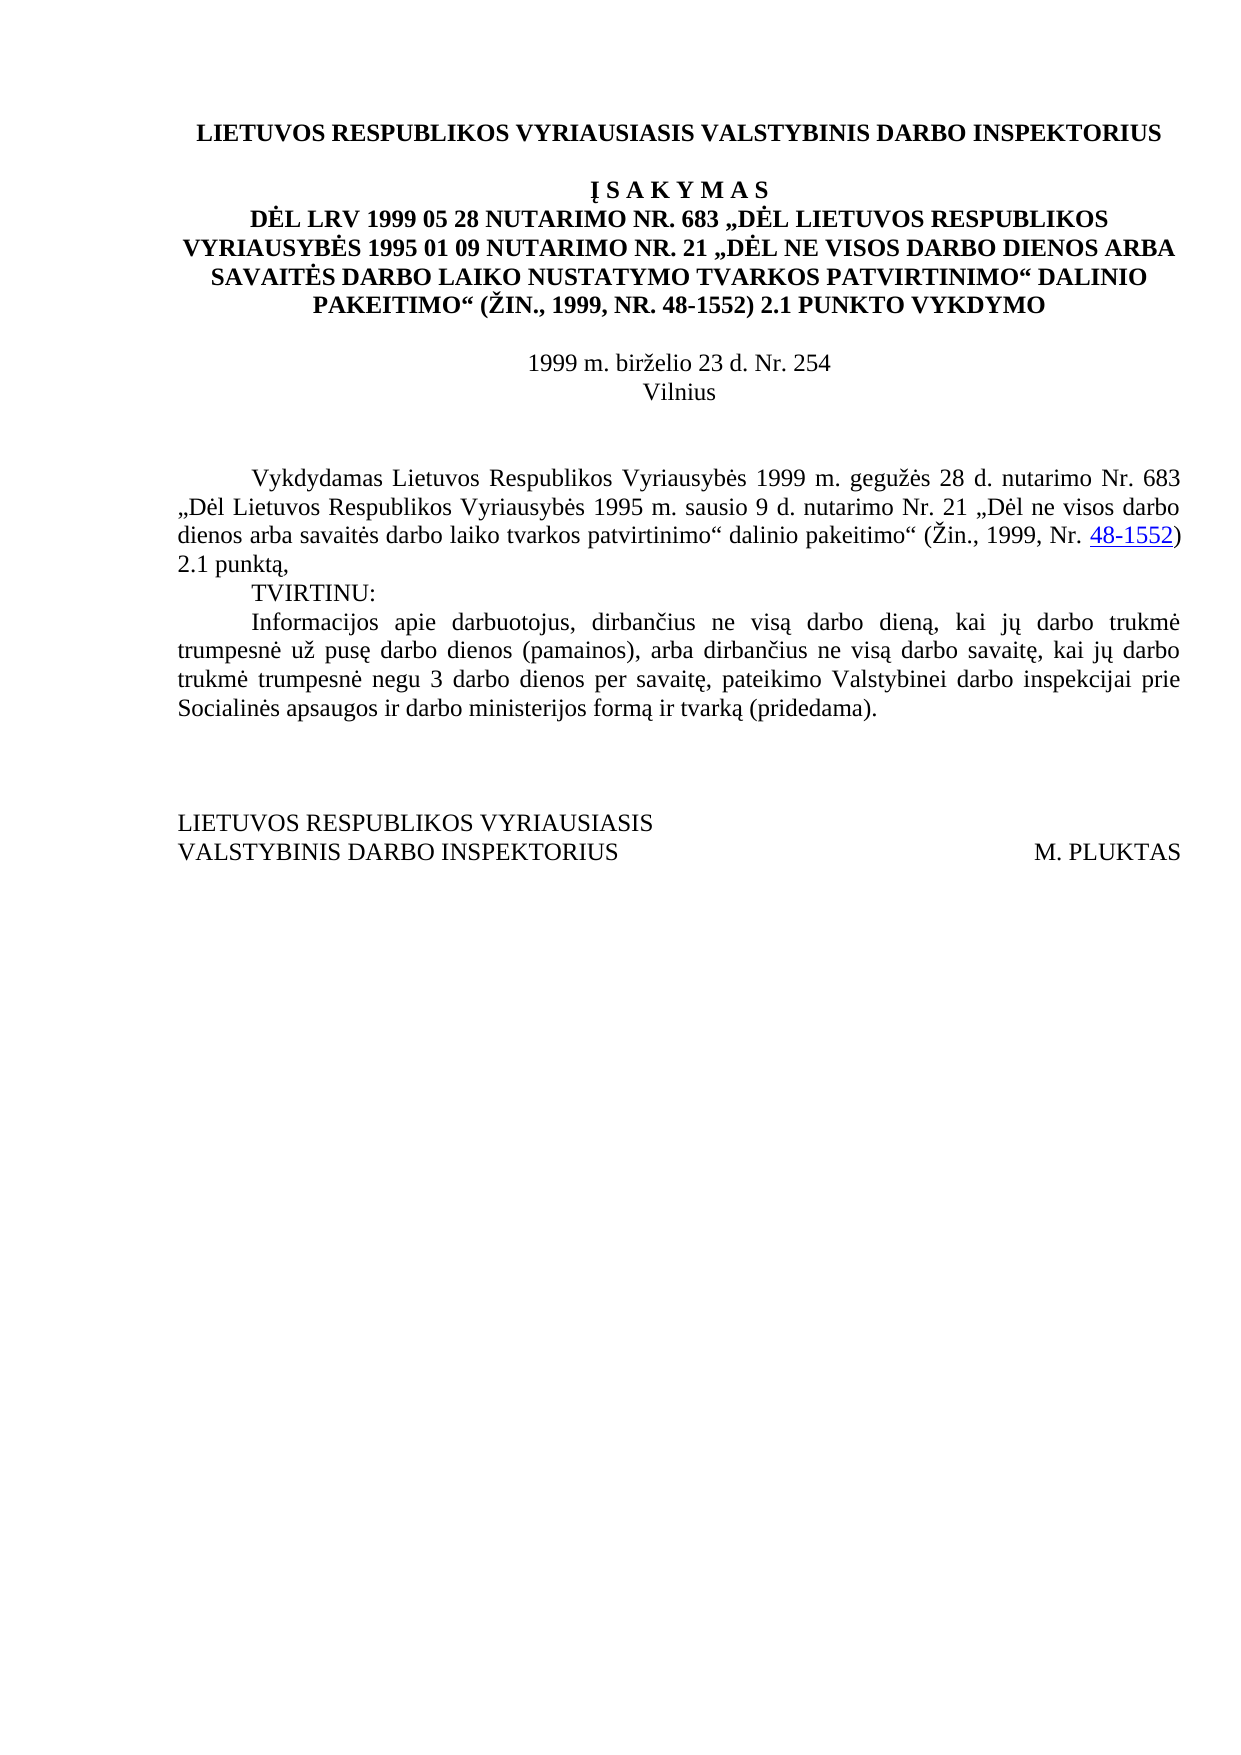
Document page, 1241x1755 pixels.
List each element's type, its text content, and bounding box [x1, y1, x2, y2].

text DĖL LRV 1999 05 28 NUTARIMO NR. 683 „DĖL LIETUVOS RESPUBLIKOS VYRIAUSYBĖS 1995 01 09 NUTARIMO NR. 21 „DĖL NE VISOS DARBO DIENOS ARBA SAVAITĖS DARBO LAIKO NUSTATYMO TVARKOS PATVIRTINIMO“ DALINIO PAKEITIMO“ (ŽIN., 1999, NR. 48-1552) 2.1 PUNKTO VYKDYMO [177, 204, 1181, 319]
text Vilnius [177, 377, 1181, 406]
text TVIRTINU: [177, 578, 1181, 607]
text VALSTYBINIS DARBO INSPEKTORIUS M. PLUKTAS [177, 837, 1181, 866]
text Į S A K Y M A S [177, 176, 1181, 204]
text LIETUVOS RESPUBLIKOS VYRIAUSIASIS VALSTYBINIS DARBO INSPEKTORIUS [177, 118, 1181, 147]
text 1999 m. birželio 23 d. Nr. 254 [177, 348, 1181, 377]
text LIETUVOS RESPUBLIKOS VYRIAUSIASIS [177, 808, 1181, 837]
text Vykdydamas Lietuvos Respublikos Vyriausybės 1999 m. gegužės 28 d. nutarimo Nr. 683 „Dėl Lietuvos Respublikos Vyriausybės 1995 m. sausio 9 d. nutarimo Nr. 21 „Dėl ne visos darbo dienos arba savaitės darbo laiko tvarkos patvirtinimo“ dalinio pakeitimo“ (Žin., 1999, Nr. 48-1552) 2.1 punktą, [177, 463, 1181, 578]
text Informacijos apie darbuotojus, dirbančius ne visą darbo dieną, kai jų darbo trukmė trumpesnė už pusę darbo dienos (pamainos), arba dirbančius ne visą darbo savaitę, kai jų darbo trukmė trumpesnė negu 3 darbo dienos per savaitę, pateikimo Valstybinei darbo inspekcijai prie Socialinės apsaugos ir darbo ministerijos formą ir tvarką (pridedama). [177, 607, 1181, 722]
